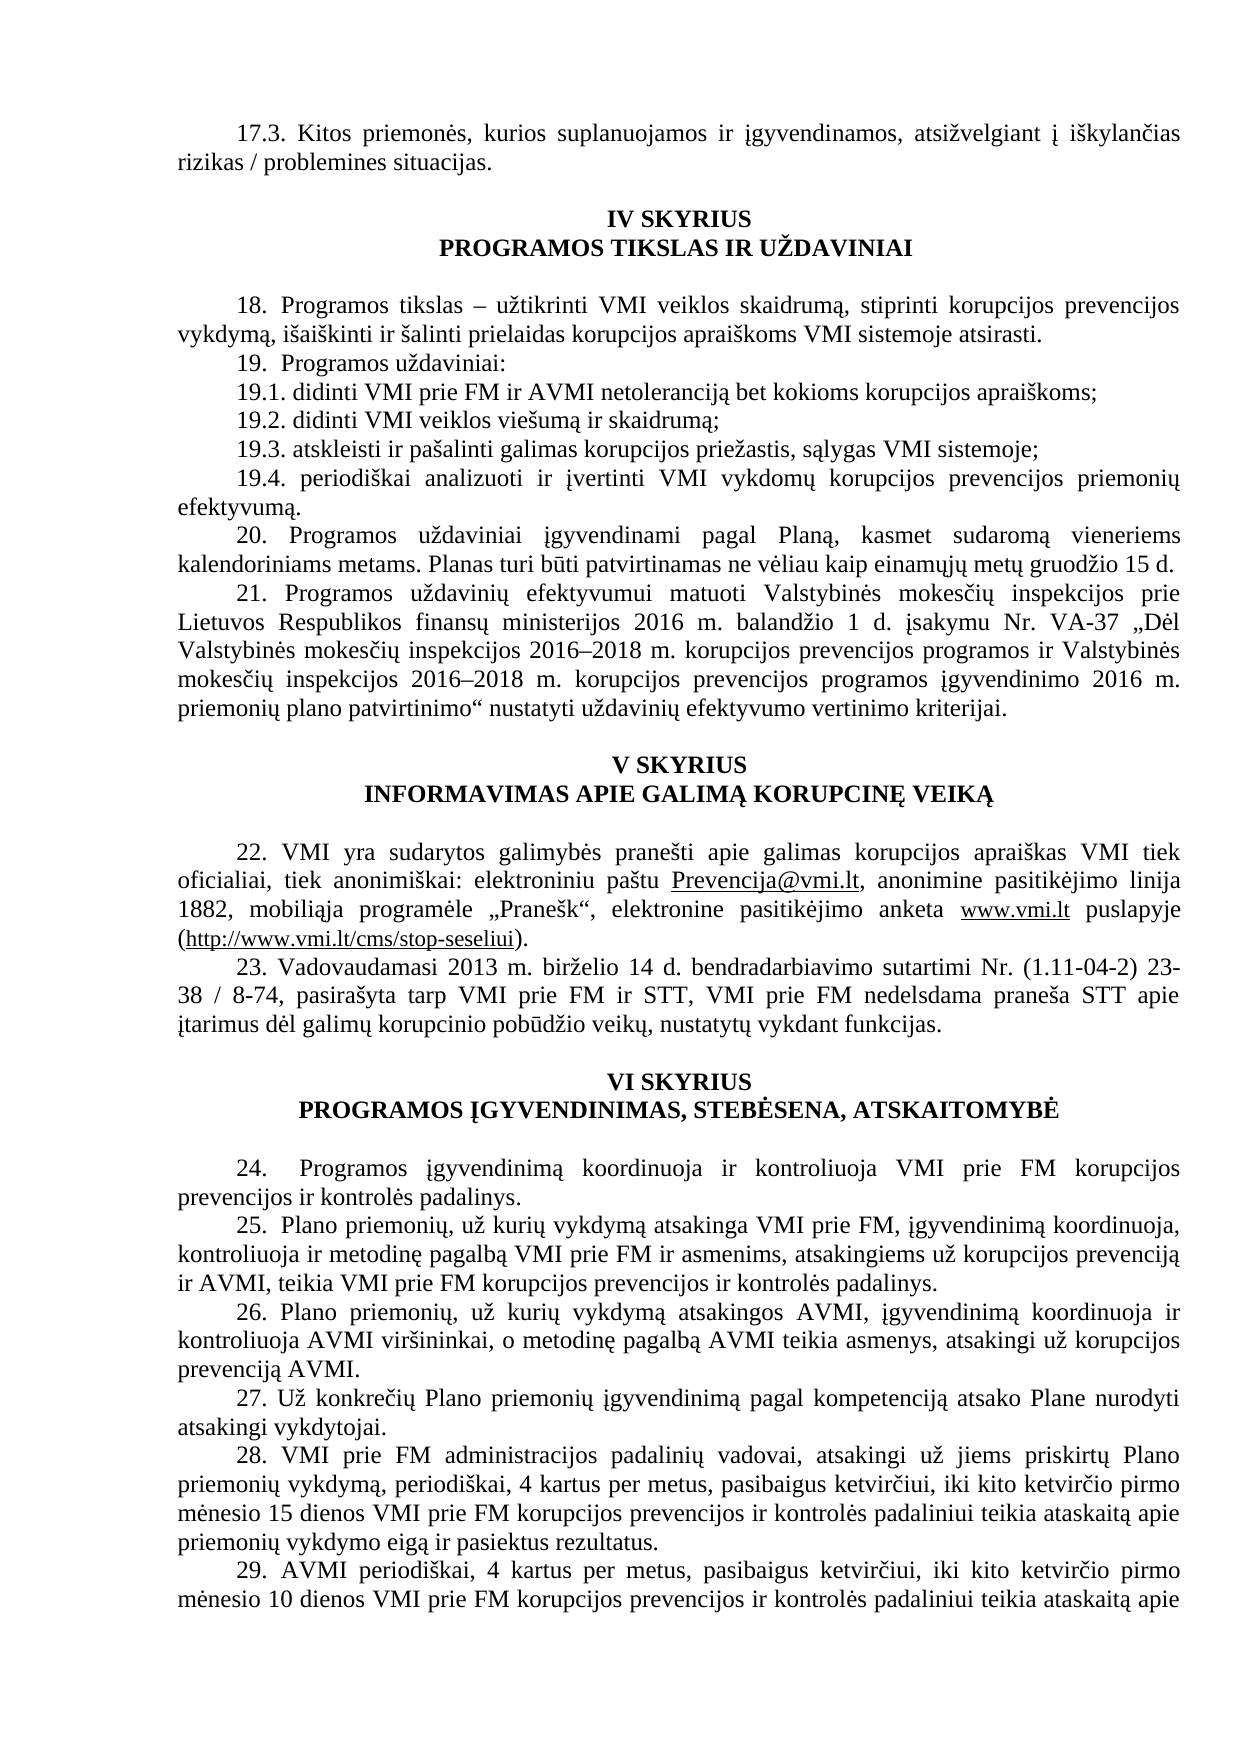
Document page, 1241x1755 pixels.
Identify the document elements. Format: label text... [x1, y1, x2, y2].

text 19.2. didinti VMI veiklos viešumą ir skaidrumą; [177, 406, 1181, 434]
text VI SKYRIUS [177, 1067, 1181, 1096]
text 26. Plano priemonių, už kurių vykdymą atsakingos AVMI, įgyvendinimą koordinuoja ir kontroliuoja AVMI viršininkai, o metodinę pagalbą AVMI teikia asmenys, atsakingi už korupcijos prevenciją AVMI. [177, 1297, 1181, 1383]
text 19. Programos uždaviniai: [177, 348, 1181, 377]
text 27. Už konkrečių Plano priemonių įgyvendinimą pagal kompetenciją atsako Plane nurodyti atsakingi vykdytojai. [177, 1383, 1181, 1441]
text 29. AVMI periodiškai, 4 kartus per metus, pasibaigus ketvirčiui, iki kito ketvirčio pirmo mėnesio 10 dienos VMI prie FM korupcijos prevencijos ir kontrolės padaliniui teikia ataskaitą apie [177, 1556, 1181, 1613]
text PROGRAMOS TIKSLAS IR UŽDAVINIAI [177, 233, 1181, 262]
text 19.4. periodiškai analizuoti ir įvertinti VMI vykdomų korupcijos prevencijos priemonių efektyvumą. [177, 463, 1181, 521]
text 19.3. atskleisti ir pašalinti galimas korupcijos priežastis, sąlygas VMI sistemoje; [177, 434, 1181, 463]
text 28. VMI prie FM administracijos padalinių vadovai, atsakingi už jiems priskirtų Plano priemonių vykdymą, periodiškai, 4 kartus per metus, pasibaigus ketvirčiui, iki kito ketvirčio pirmo mėnesio 15 dienos VMI prie FM korupcijos prevencijos ir kontrolės padaliniui teikia ataskaitą apie priemonių vykdymo eigą ir pasiektus rezultatus. [177, 1441, 1181, 1556]
text V SKYRIUS [177, 751, 1181, 779]
text INFORMAVIMAS APIE GALIMĄ KORUPCINĘ VEIKĄ [177, 779, 1181, 808]
text 18. Programos tikslas – užtikrinti VMI veiklos skaidrumą, stiprinti korupcijos prevencijos vykdymą, išaiškinti ir šalinti prielaidas korupcijos apraiškoms VMI sistemoje atsirasti. [177, 291, 1181, 348]
text 25. Plano priemonių, už kurių vykdymą atsakinga VMI prie FM, įgyvendinimą koordinuoja, kontroliuoja ir metodinę pagalbą VMI prie FM ir asmenims, atsakingiems už korupcijos prevenciją ir AVMI, teikia VMI prie FM korupcijos prevencijos ir kontrolės padalinys. [177, 1211, 1181, 1297]
text 21. Programos uždavinių efektyvumui matuoti Valstybinės mokesčių inspekcijos prie Lietuvos Respublikos finansų ministerijos 2016 m. balandžio 1 d. įsakymu Nr. VA-37 „Dėl Valstybinės mokesčių inspekcijos 2016–2018 m. korupcijos prevencijos programos ir Valstybinės mokesčių inspekcijos 2016–2018 m. korupcijos prevencijos programos įgyvendinimo 2016 m. priemonių plano patvirtinimo“ nustatyti uždavinių efektyvumo vertinimo kriterijai. [177, 578, 1181, 722]
text 22. VMI yra sudarytos galimybės pranešti apie galimas korupcijos apraiškas VMI tiek oficialiai, tiek anonimiškai: elektroniniu paštu Prevencija@vmi.lt, anonimine pasitikėjimo linija 1882, mobiliąja programėle „Pranešk“, elektronine pasitikėjimo anketa www.vmi.lt puslapyje (http://www.vmi.lt/cms/stop-seseliui). [177, 837, 1181, 952]
text PROGRAMOS ĮGYVENDINIMAS, STEBĖSENA, ATSKAITOMYBĖ [177, 1096, 1181, 1124]
text 19.1. didinti VMI prie FM ir AVMI netoleranciją bet kokioms korupcijos apraiškoms; [177, 377, 1181, 406]
text 20. Programos uždaviniai įgyvendinami pagal Planą, kasmet sudaromą vieneriems kalendoriniams metams. Planas turi būti patvirtinamas ne vėliau kaip einamųjų metų gruodžio 15 d. [177, 521, 1181, 578]
text 24. Programos įgyvendinimą koordinuoja ir kontroliuoja VMI prie FM korupcijos prevencijos ir kontrolės padalinys. [177, 1153, 1181, 1211]
text 17.3. Kitos priemonės, kurios suplanuojamos ir įgyvendinamos, atsižvelgiant į iškylančias rizikas / problemines situacijas. [177, 118, 1181, 176]
text 23. Vadovaudamasi 2013 m. birželio 14 d. bendradarbiavimo sutartimi Nr. (1.11-04-2) 23-38 / 8-74, pasirašyta tarp VMI prie FM ir STT, VMI prie FM nedelsdama praneša STT apie įtarimus dėl galimų korupcinio pobūdžio veikų, nustatytų vykdant funkcijas. [177, 952, 1181, 1038]
text IV SKYRIUS [177, 204, 1181, 233]
